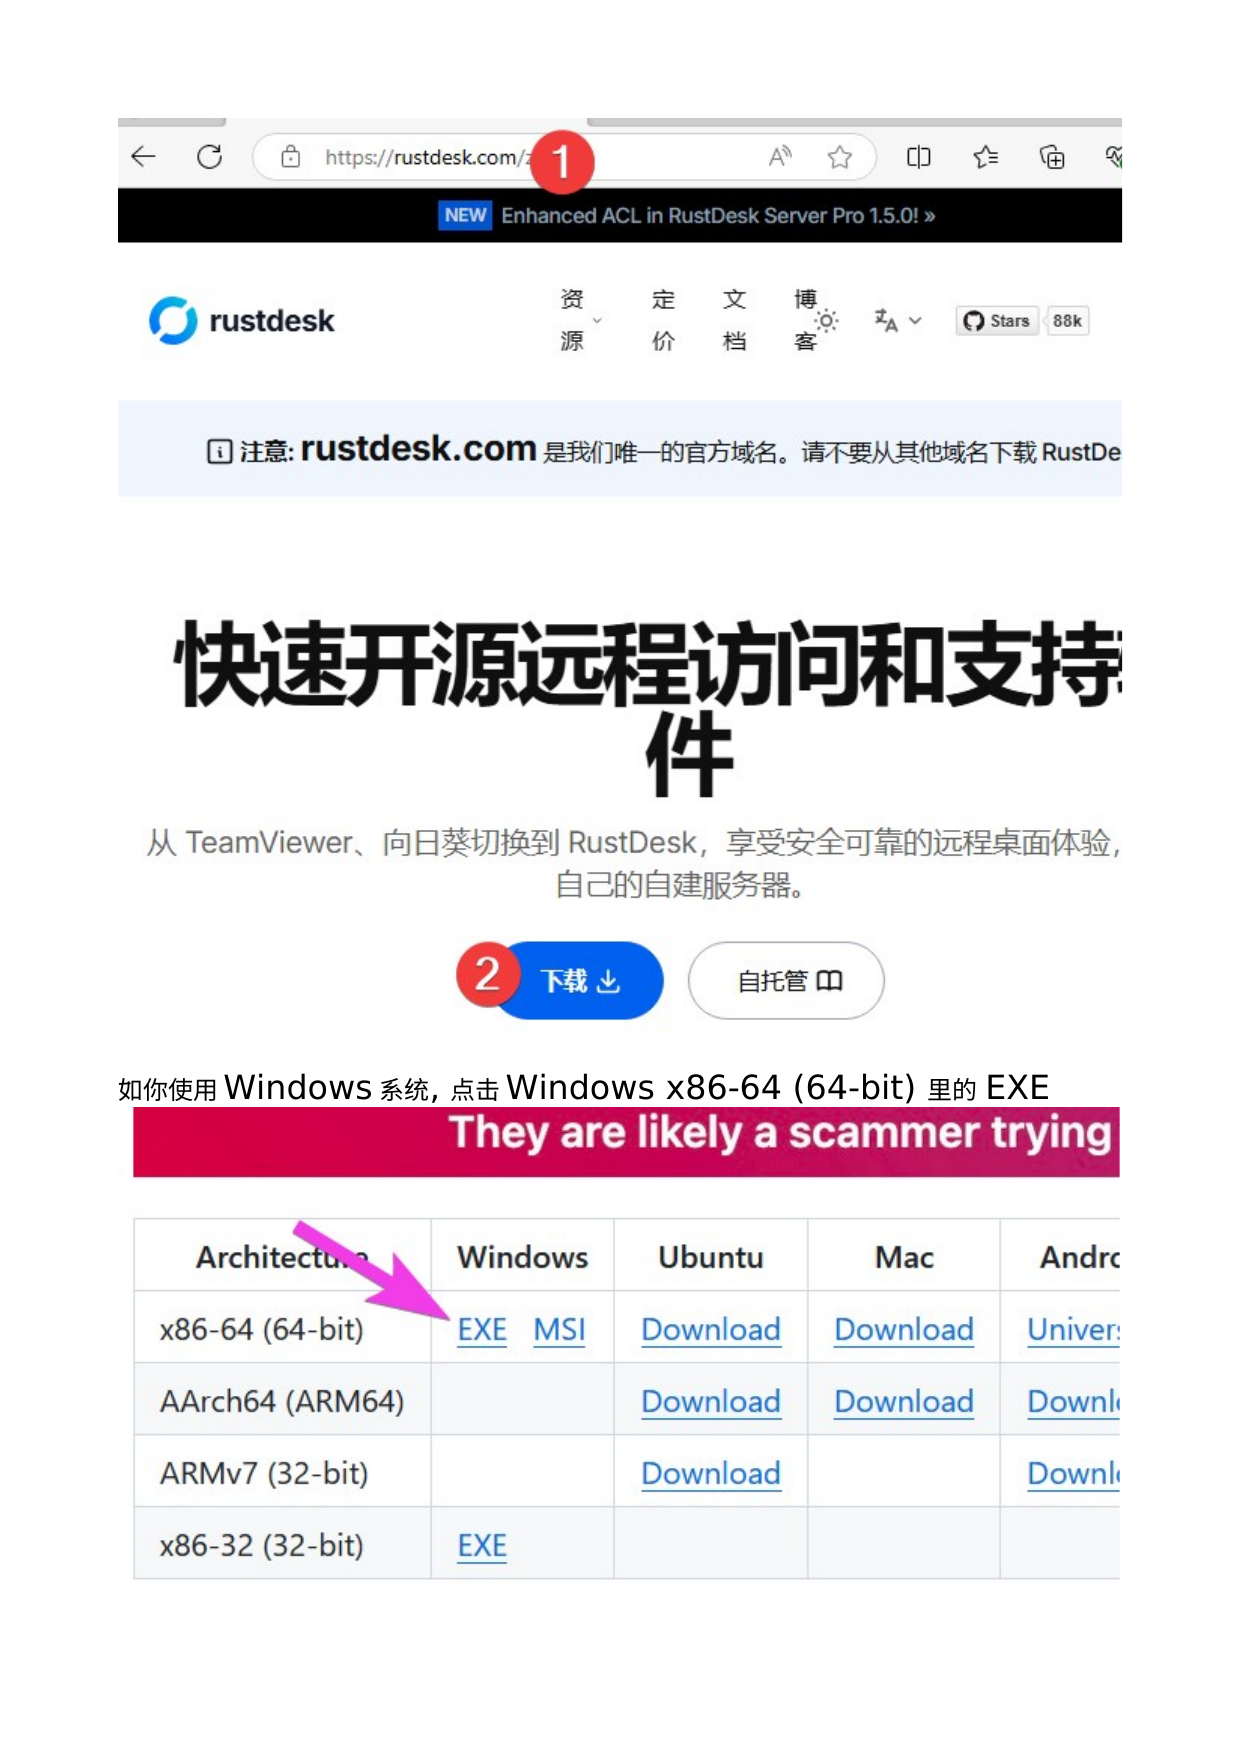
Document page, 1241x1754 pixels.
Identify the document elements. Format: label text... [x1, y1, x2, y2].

picture [118, 118, 1123, 1056]
text 如你使用Windows系统, 点击Windows x86-64 (64-bit) 里的 EXE [118, 1068, 1122, 1621]
picture [118, 1107, 1120, 1622]
